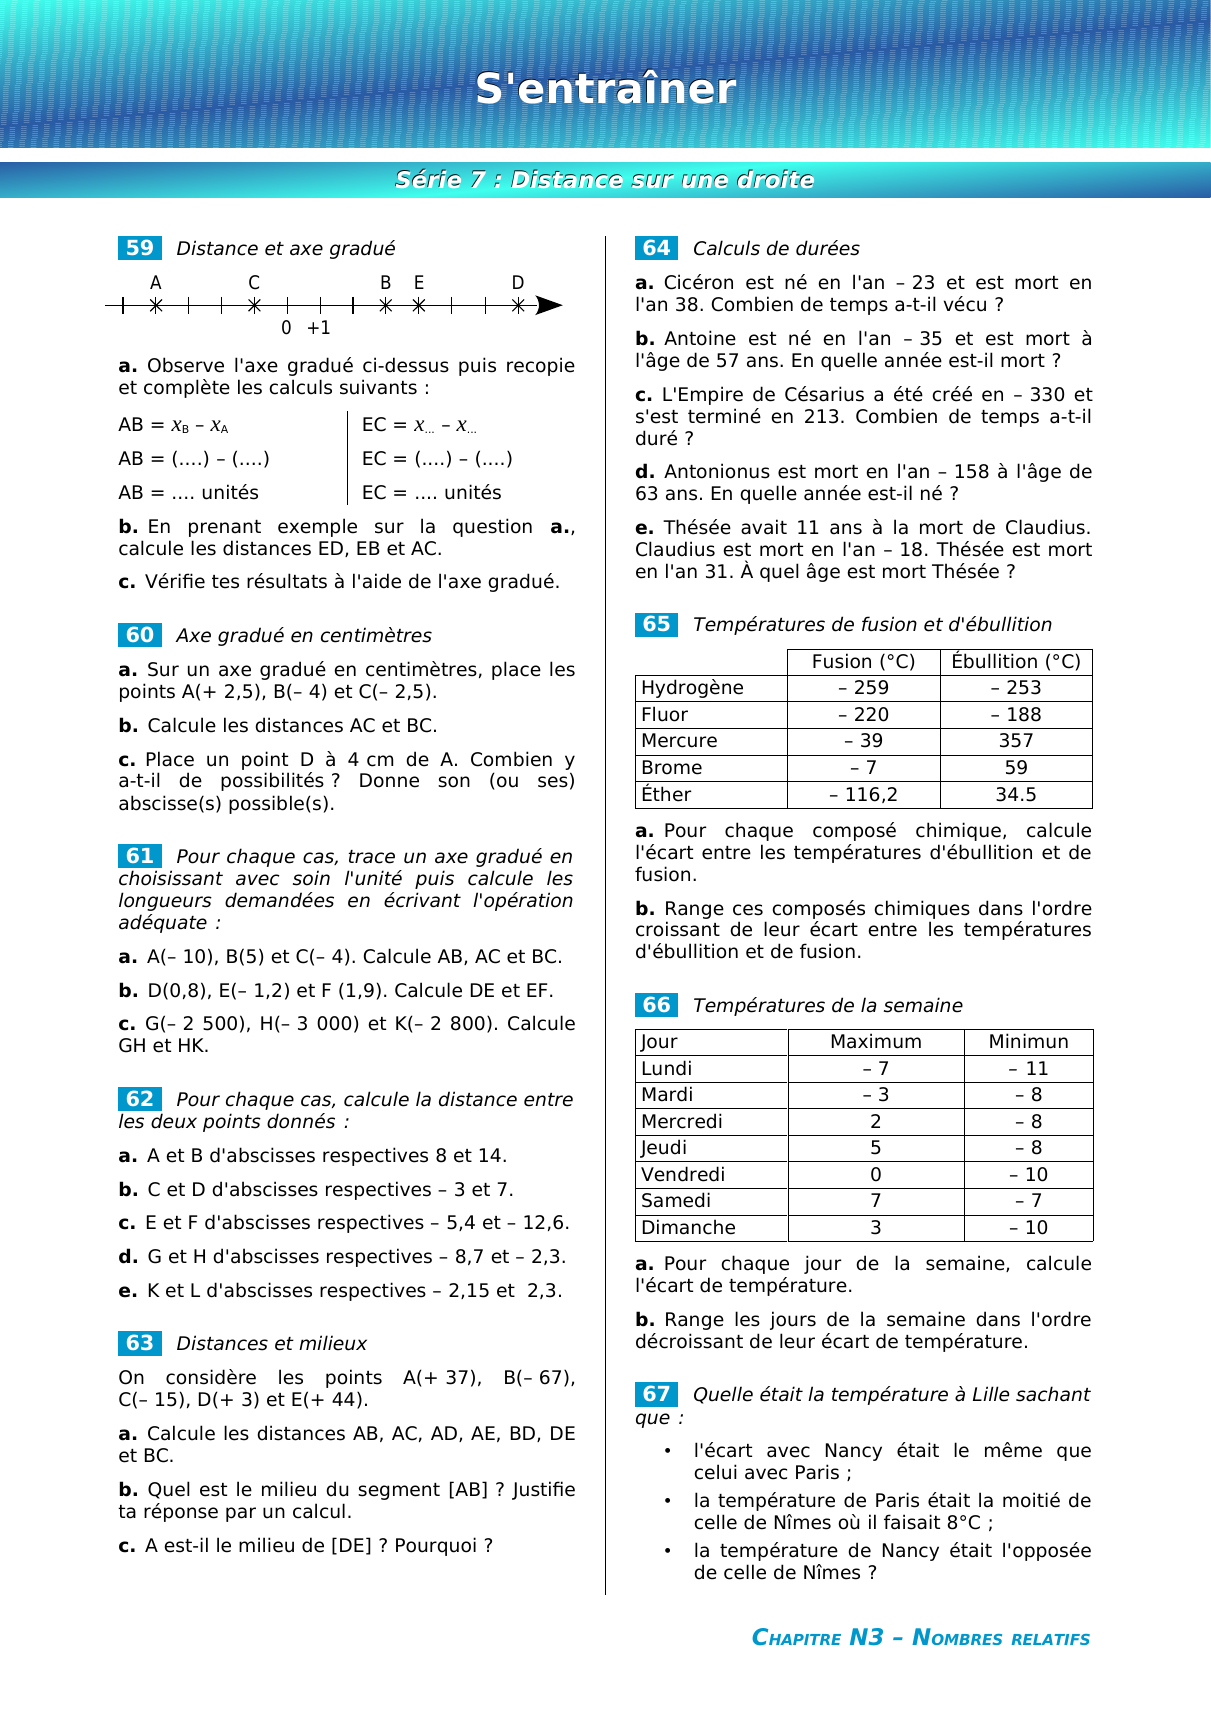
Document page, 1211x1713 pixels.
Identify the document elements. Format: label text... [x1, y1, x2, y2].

table_header [635, 649, 787, 675]
table_cell Vendredi [636, 1162, 787, 1188]
list G(– 2 500), H(– 3 000) et K(– 2 800). Calcule GH et HK. [118, 1013, 576, 1057]
list A et B d'abscisses respectives 8 et 14. [118, 1145, 576, 1167]
table_cell – 10 [965, 1216, 1093, 1241]
list Calcule les distances AB, AC, AD, AE, BD, DE et BC. [118, 1423, 576, 1467]
table_cell Mardi [636, 1083, 787, 1108]
text AB = (....) – (....) [118, 448, 332, 470]
table_cell Dimanche [636, 1216, 787, 1241]
list L'Empire de Césarius a été créé en – 330 et s'est terminé en 213. Combien de temps a-t-il duré ? [635, 384, 1092, 449]
table_cell – 3 [789, 1083, 964, 1108]
list En prenant exemple sur la question a., calcule les distances ED, EB et AC. [118, 516, 576, 560]
list E et F d'abscisses respectives – 5,4 et – 12,6. [118, 1212, 576, 1234]
table_cell – 7 [965, 1189, 1093, 1215]
table_cell Éther [636, 782, 787, 808]
list la température de Nancy était l'opposée de celle de Nîmes ? [664, 1540, 1092, 1584]
list Place un point D à 4 cm de A. Combien y a-t-il de possibilités ? Donne son (ou ses) abscisse(s) possible(s). [118, 748, 576, 814]
table_cell – 253 [941, 676, 1092, 701]
list Pour chaque jour de la semaine, calcule l'écart de température. [635, 1253, 1092, 1297]
table_cell 59 [941, 756, 1092, 781]
list Range ces composés chimiques dans l'ordre croissant de leur écart entre les températures d'ébullition et de fusion. [635, 897, 1092, 963]
table_cell – 7 [788, 756, 940, 781]
table_cell 34,5 [941, 782, 1092, 808]
text AB = xB – xA [118, 411, 332, 436]
table_cell Mercredi [636, 1109, 787, 1135]
text EC = (....) – (....) [362, 448, 576, 470]
list l'écart avec Nancy était le même que celui avec Paris ; [664, 1440, 1092, 1484]
table_cell 7 [789, 1189, 964, 1215]
text AB = .... unités [118, 482, 332, 504]
table_cell Hydrogène [636, 676, 787, 701]
list Calcule les distances AC et BC. [118, 715, 576, 737]
list Antoine est né en l'an – 35 et est mort à l'âge de 57 ans. En quelle année est-il mort ? [635, 328, 1092, 372]
list Observe l'axe gradué ci-dessus puis recopie et complète les calculs suivants : [118, 355, 576, 399]
list Range les jours de la semaine dans l'ordre décroissant de leur écart de température. [635, 1309, 1092, 1353]
list C et D d'abscisses respectives – 3 et 7. [118, 1178, 576, 1201]
table_cell – 8 [965, 1136, 1093, 1161]
list Quelle était la température à Lille sachant que : [635, 1382, 1092, 1428]
list Températures de fusion et d'ébullition [635, 612, 1092, 637]
table_header Ébullition (°C) [941, 650, 1092, 675]
table_cell 0 [789, 1162, 964, 1188]
list Axe gradué en centimètres [162, 623, 576, 647]
list A est-il le milieu de [DE] ? Pourquoi ? [118, 1534, 576, 1556]
list Distance et axe gradué [162, 236, 576, 260]
table_cell – 10 [965, 1162, 1093, 1188]
table_cell Mercure [636, 729, 787, 755]
list Vérifie tes résultats à l'aide de l'axe gradué. [118, 571, 576, 593]
table_cell 5 [789, 1136, 964, 1161]
table_cell – 11 [965, 1056, 1093, 1082]
list Pour chaque cas, calcule la distance entre les deux points donnés : [118, 1087, 576, 1133]
list K et L d'abscisses respectives – 2,15 et 2,3. [118, 1280, 576, 1302]
table_cell – 220 [788, 702, 940, 728]
table_cell – 116,2 [788, 782, 940, 808]
table_header Fusion (°C) [788, 650, 940, 675]
table_cell – 39 [788, 729, 940, 755]
list Cicéron est né en l'an – 23 et est mort en l'an 38. Combien de temps a-t-il vécu ? [635, 272, 1092, 316]
table_cell – 8 [965, 1083, 1093, 1108]
text On considère les points A(+ 37), B(– 67), C(– 15), D(+ 3) et E(+ 44). [118, 1367, 576, 1411]
table_cell Brome [636, 756, 787, 781]
list Antonionus est mort en l'an – 158 à l'âge de 63 ans. En quelle année est-il né ? [635, 461, 1092, 505]
list Pour chaque cas, trace un axe gradué en choisissant avec soin l'unité puis calcule les longueurs demandées en écrivant l'opération adéquate : [118, 844, 576, 934]
text EC = .... unités [362, 482, 576, 504]
list D(0,8), E(– 1,2) et F (1,9). Calcule DE et EF. [118, 979, 576, 1002]
list la température de Paris était la moitié de celle de Nîmes où il faisait 8°C ; [664, 1490, 1092, 1534]
list Quel est le milieu du segment [AB] ? Justifie ta réponse par un calcul. [118, 1479, 576, 1523]
table_header Maximum [789, 1030, 964, 1055]
table_cell – 8 [965, 1109, 1093, 1135]
table_cell Samedi [636, 1189, 787, 1215]
table_cell – 188 [941, 702, 1092, 728]
list G et H d'abscisses respectives – 8,7 et – 2,3. [118, 1246, 576, 1268]
list Sur un axe gradué en centimètres, place les points A(+ 2,5), B(– 4) et C(– 2,5). [118, 659, 576, 703]
table_header Jour [636, 1030, 787, 1055]
list Pour chaque composé chimique, calcule l'écart entre les températures d'ébullition et de fusion. [635, 820, 1092, 886]
list Distances et milieux [162, 1331, 576, 1356]
text EC = x... – x... [362, 411, 576, 436]
list Températures de la semaine [678, 993, 1092, 1017]
table_cell Fluor [636, 702, 787, 728]
table_cell – 259 [788, 676, 940, 701]
table_cell Jeudi [636, 1136, 787, 1161]
table_header Minimun [965, 1030, 1093, 1055]
list Thésée avait 11 ans à la mort de Claudius. Claudius est mort en l'an – 18. Thésée est mort en l'an 31. À quel âge est mort Thésée ? [635, 517, 1092, 583]
table_cell Lundi [636, 1056, 787, 1082]
table_cell 2 [789, 1109, 964, 1135]
table_cell 3 [789, 1216, 964, 1241]
table_cell – 7 [789, 1056, 964, 1082]
list A(– 10), B(5) et C(– 4). Calcule AB, AC et BC. [118, 946, 576, 968]
list Calculs de durées [678, 236, 1092, 260]
table_cell 357 [941, 729, 1092, 755]
